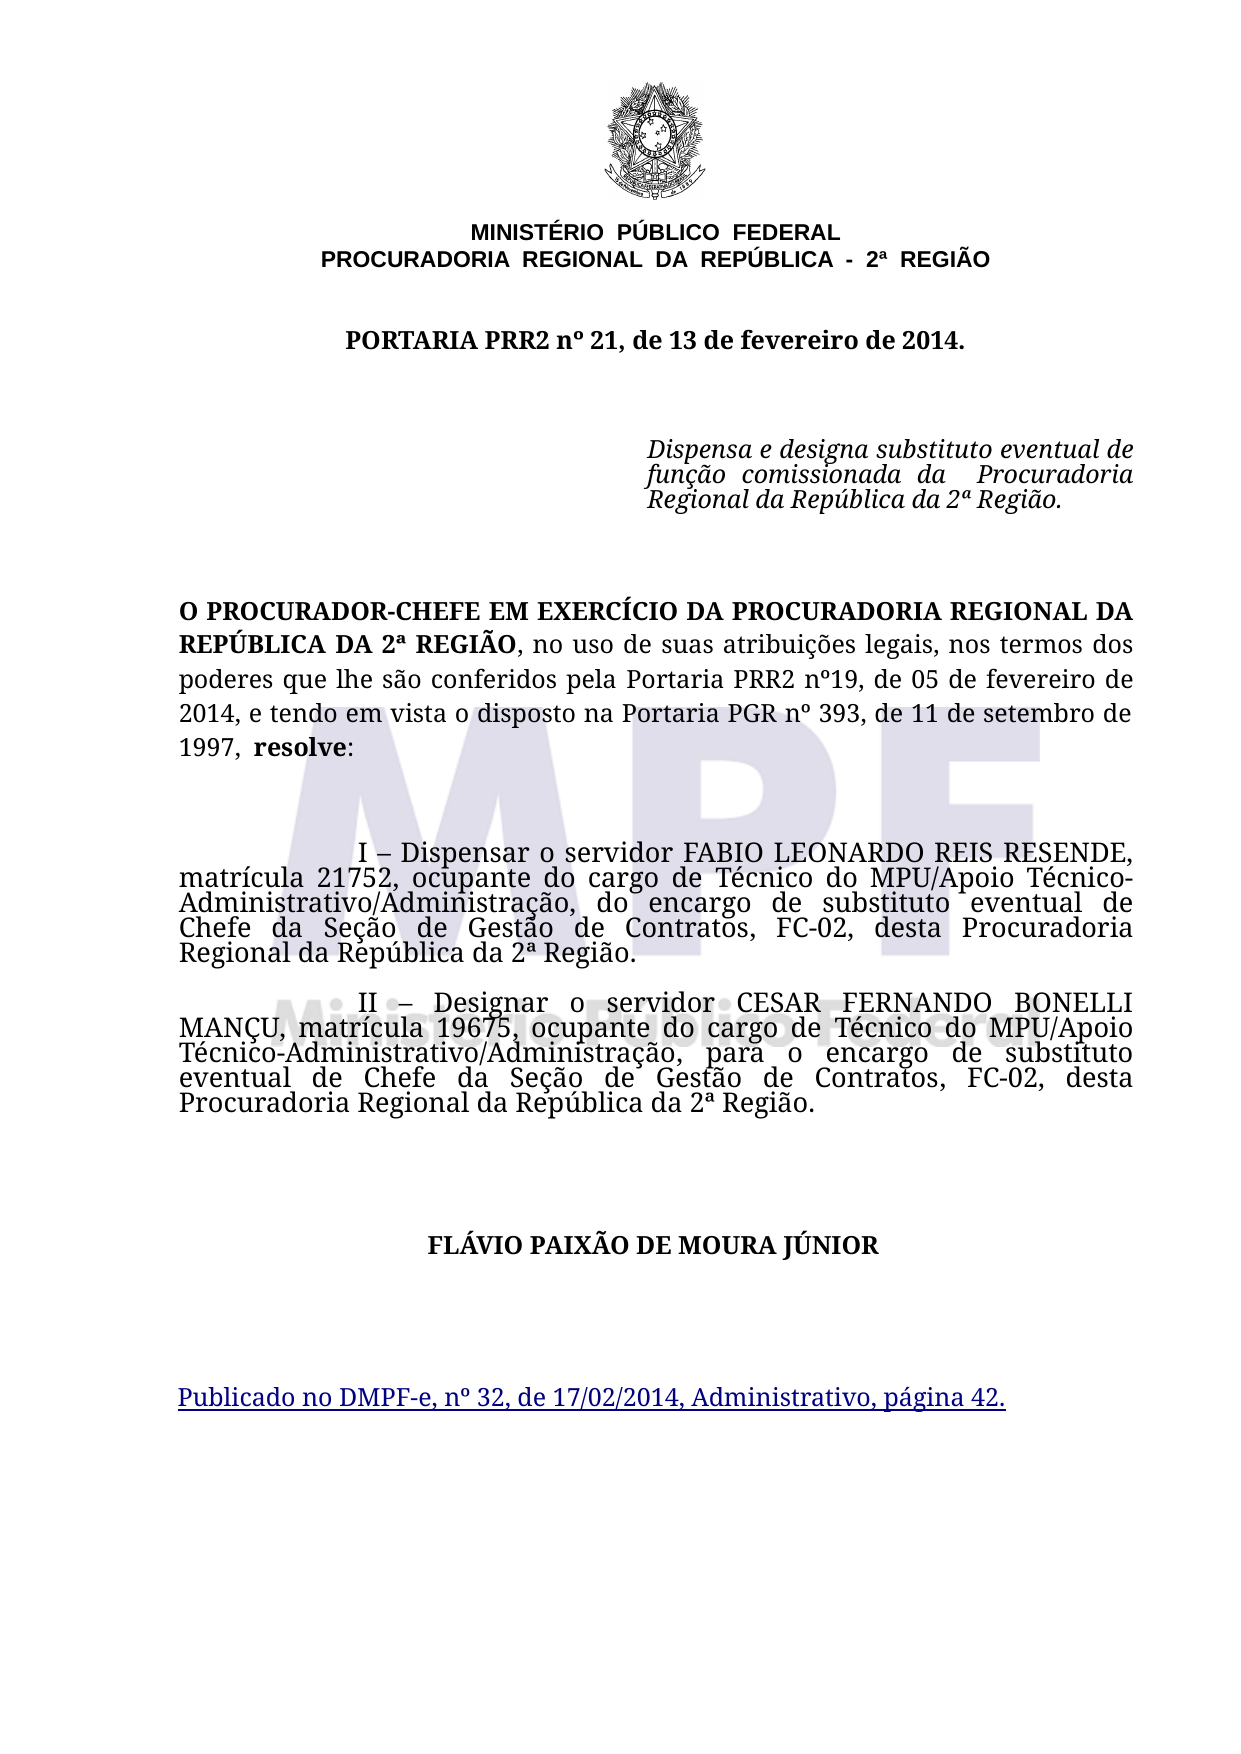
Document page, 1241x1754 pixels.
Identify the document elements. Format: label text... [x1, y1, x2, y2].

picture [271, 763, 1040, 842]
picture [271, 967, 1040, 992]
picture [603, 82, 708, 200]
text Publicado no DMPF-e, nº 32, de 17/02/2014, Administrativo, página 42. [177, 1387, 586, 1409]
text Dispensa e designa substituto eventual de função comissionada da Procuradoria Regional da República da 2ª Região. [647, 439, 1134, 514]
text II – Designar o servidor CESAR FERNANDO BONELLI MANÇU, matrícula 19675, ocupante do cargo de Técnico do MPU/Apoio Técnico-Administrativo/Administração, para o encargo de substituto eventual de Chefe da Seção de Gestão de Contratos, FC-02, desta Procuradoria Regional da República da 2ª Região. [178, 992, 1134, 1117]
text I – Dispensar o servidor FABIO LEONARDO REIS RESENDE, matrícula 21752, ocupante do cargo de Técnico do MPU/Apoio Técnico-Administrativo/Administração, do encargo de substituto eventual de Chefe da Seção de Gestão de Contratos, FC-02, desta Procuradoria Regional da República da 2ª Região. [178, 842, 1134, 967]
text Publicado no DMPF-e, nº 32, de 17/02/2014, Administrativo, página 42. [617, 1387, 1134, 1412]
text PORTARIA PRR2 nº 21, de 13 de fevereiro de 2014. [177, 329, 1134, 354]
text FLÁVIO PAIXÃO DE MOURA JÚNIOR [176, 1228, 1131, 1262]
text O PROCURADOR-CHEFE EM EXERCÍCIO DA PROCURADORIA REGIONAL DA REPÚBLICA DA 2ª REGIÃO, no uso de suas atribuições legais, nos termos dos poderes que lhe são conferidos pela Portaria PRR2 nº19, de 05 de fevereiro de 2014, e tendo em vista o disposto na Portaria PGR nº 393, de 11 de setembro de 1997, resolve: [178, 593, 1134, 763]
